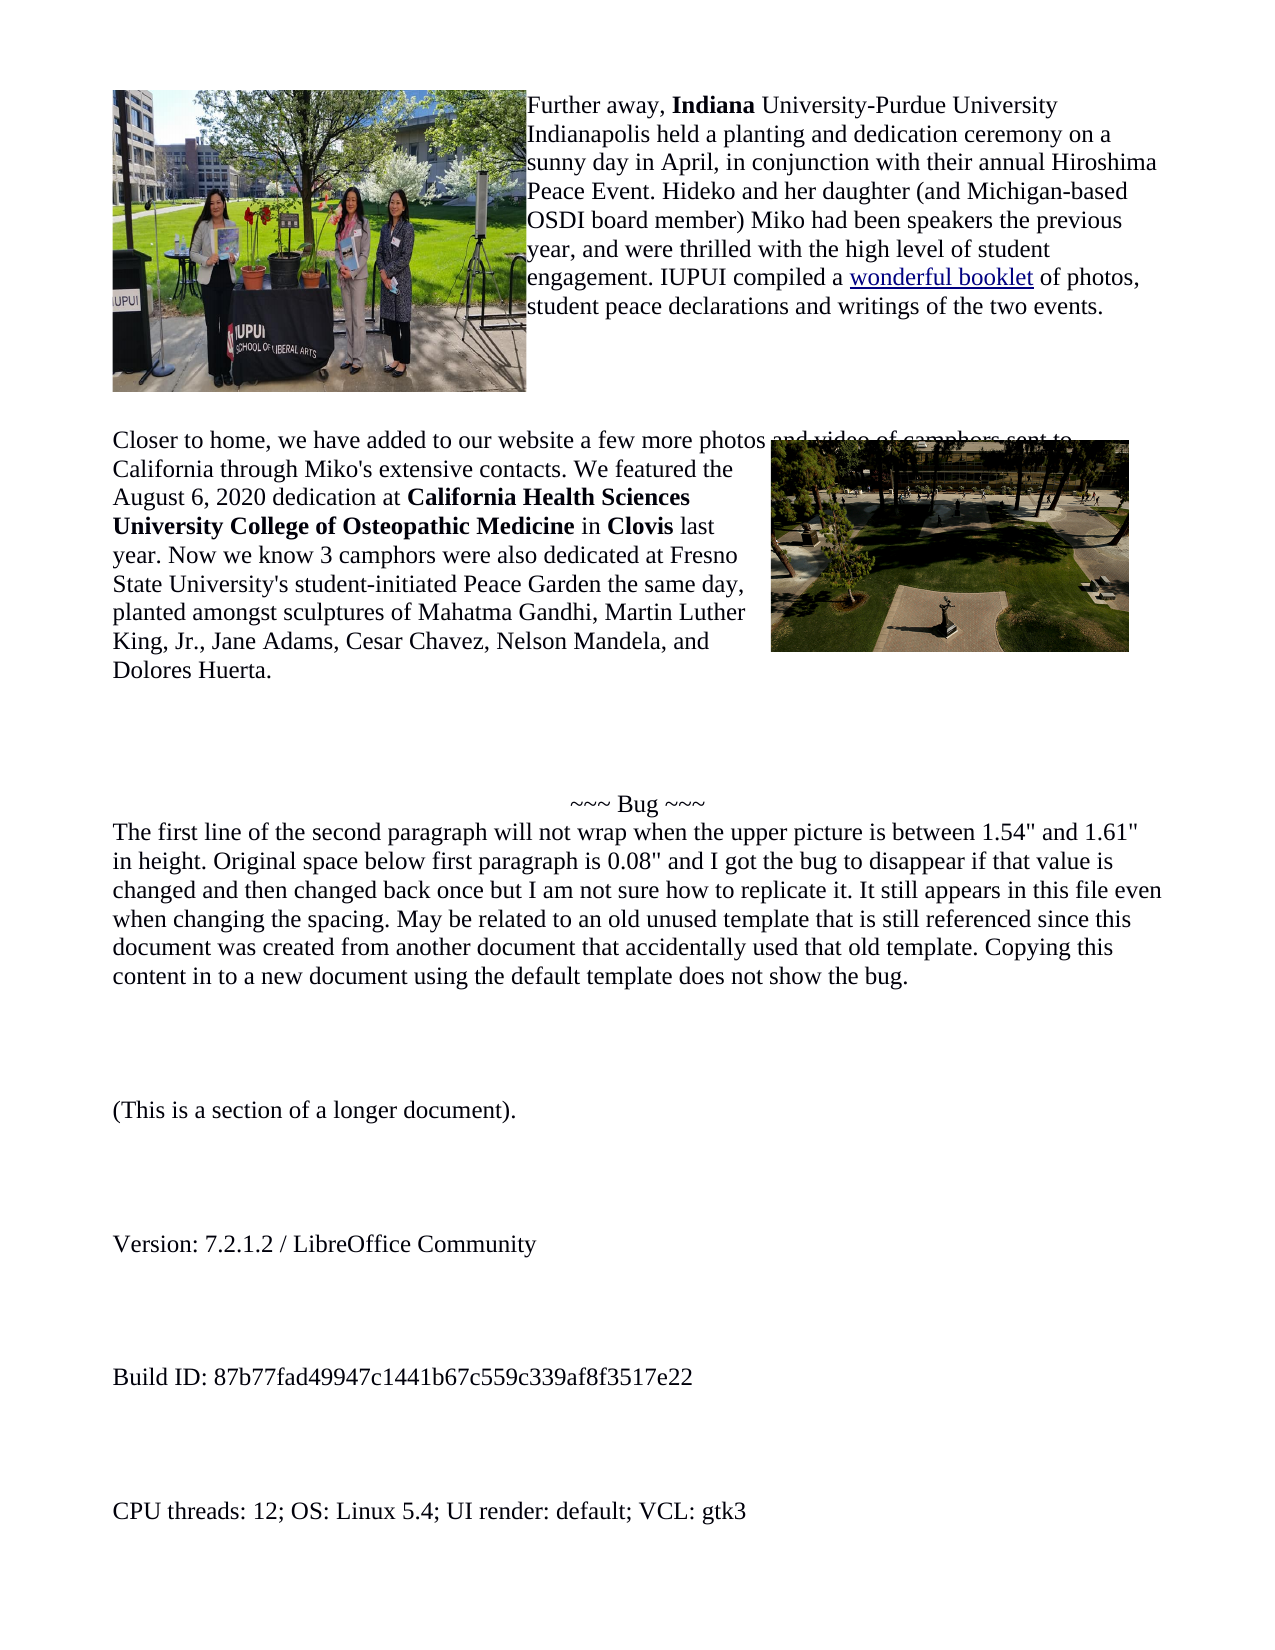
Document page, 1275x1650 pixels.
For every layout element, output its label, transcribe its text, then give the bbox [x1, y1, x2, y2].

picture [770, 440, 1129, 652]
text ~~~ Bug ~~~ [112, 789, 1162, 817]
text (This is a section of a longer document). [112, 1095, 1162, 1124]
text Further away, Indiana University-Purdue University Indianapolis held a planting and dedication ceremony on a sunny day in April, in conjunction with their annual Hiroshima Peace Event. Hideko and her daughter (and Michigan-based OSDI board member) Miko had been speakers the previous year, and were thrilled with the high level of student engagement. IUPUI compiled a wonderful booklet of photos, student peace declarations and writings of the two events. [527, 90, 1162, 320]
text CPU threads: 12; OS: Linux 5.4; UI render: default; VCL: gtk3 [112, 1496, 1162, 1525]
text Version: 7.2.1.2 / LibreOffice Community [112, 1229, 1162, 1257]
text Build ID: 87b77fad49947c1441b67c559c339af8f3517e22 [112, 1362, 1162, 1391]
text Closer to home, we have added to our website a few more photos and video of camphors sent to California through Miko's extensive contacts. We featured the August 6, 2020 dedication at California Health Sciences University College of Osteopathic Medicine in Clovis last year. Now we know 3 camphors were also dedicated at Fresno State University's student-initiated Peace Garden the same day, planted amongst sculptures of Mahatma Gandhi, Martin Luther King, Jr., Jane Adams, Cesar Chavez, Nelson Mandela, and Dolores Huerta. [112, 425, 1162, 684]
text The first line of the second paragraph will not wrap when the upper picture is between 1.54" and 1.61" in height. Original space below first paragraph is 0.08" and I got the bug to disappear if that value is changed and then changed back once but I am not sure how to replicate it. It still appears in this file even when changing the spacing. May be related to an old unused template that is still referenced since this document was created from another document that accidentally used that old template. Copying this content in to a new document using the default template does not show the bug. [112, 817, 1162, 990]
picture [112, 90, 527, 392]
